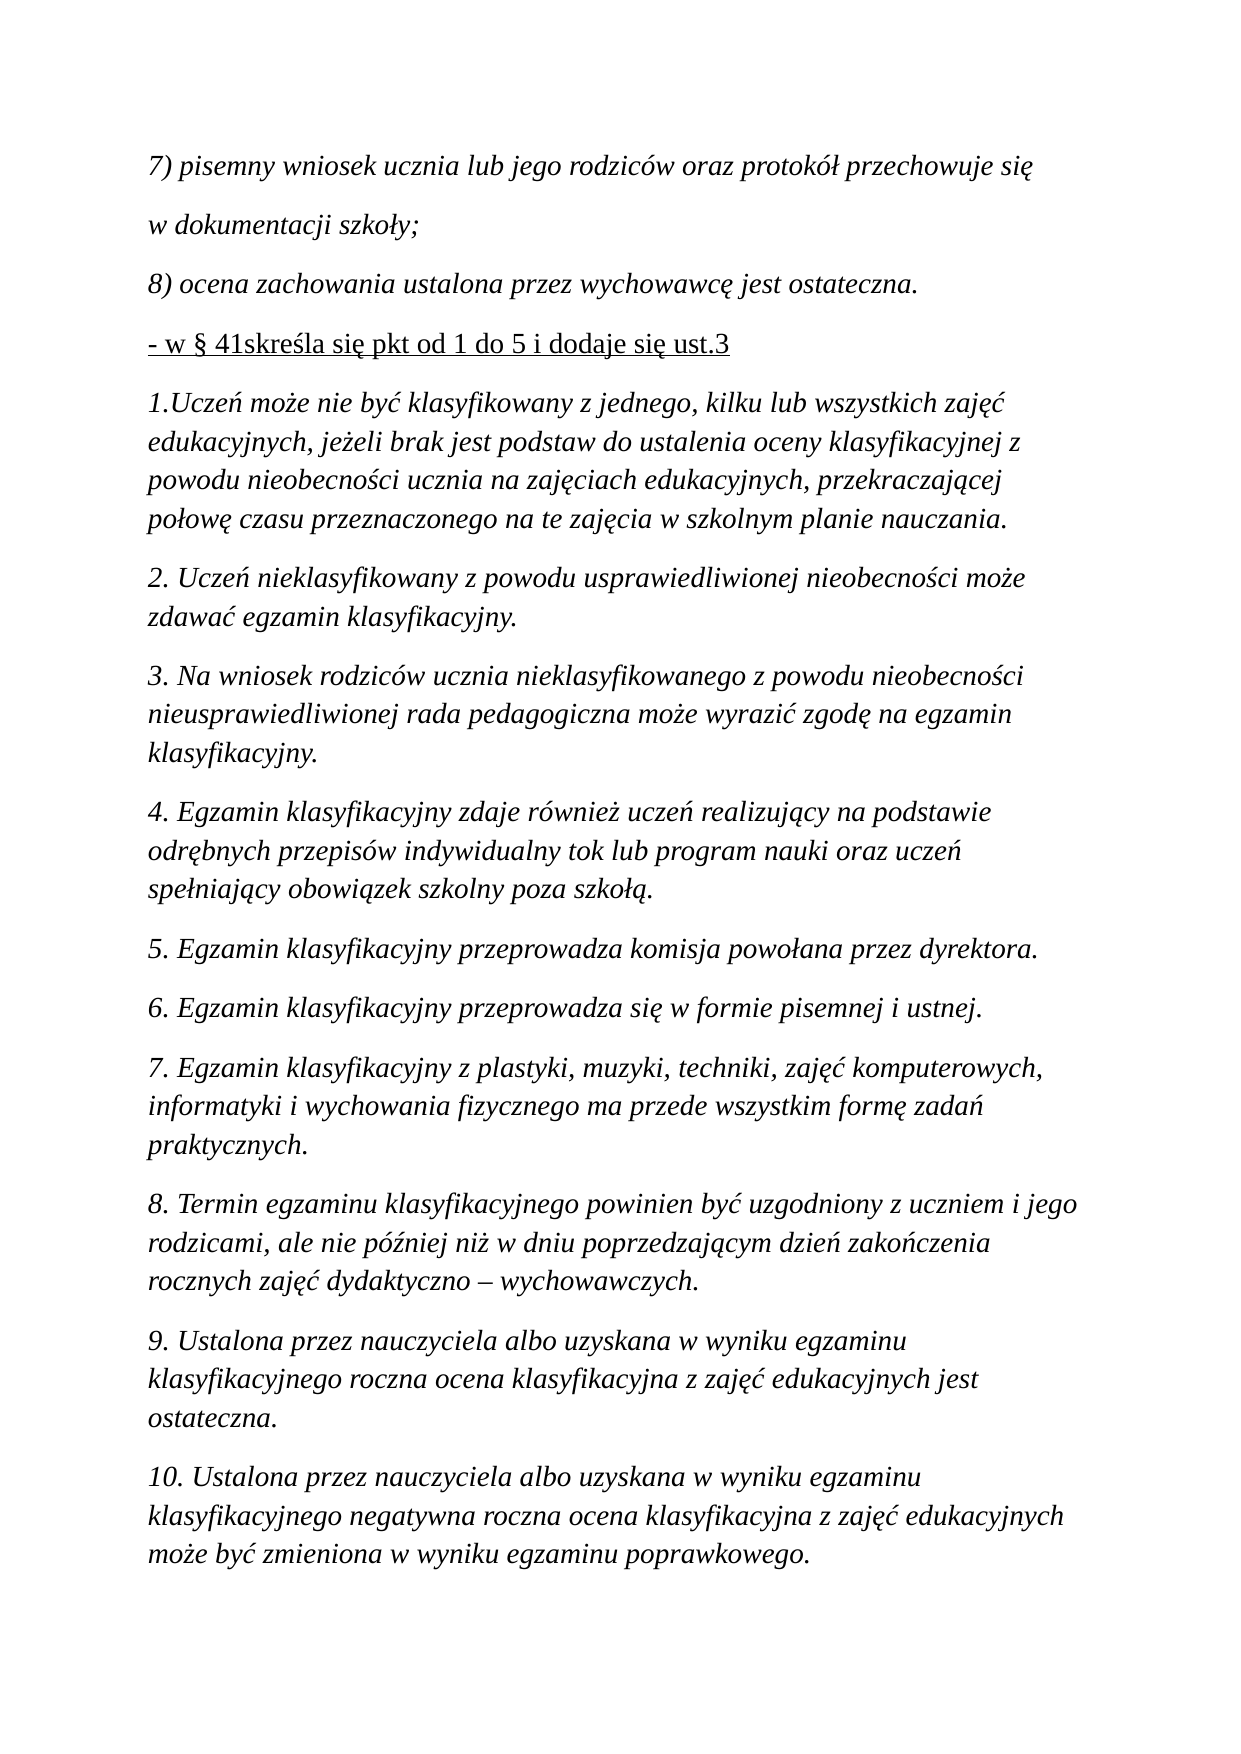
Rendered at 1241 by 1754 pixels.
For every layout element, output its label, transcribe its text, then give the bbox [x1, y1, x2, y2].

text 9. Ustalona przez nauczyciela albo uzyskana w wyniku egzaminu klasyfikacyjnego roczna ocena klasyfikacyjna z zajęć edukacyjnych jest ostateczna. [148, 1323, 1093, 1433]
text 10. Ustalona przez nauczyciela albo uzyskana w wyniku egzaminu klasyfikacyjnego negatywna roczna ocena klasyfikacyjna z zajęć edukacyjnych może być zmieniona w wyniku egzaminu poprawkowego. [148, 1459, 1093, 1570]
text 1.Uczeń może nie być klasyfikowany z jednego, kilku lub wszystkich zajęć edukacyjnych, jeżeli brak jest podstaw do ustalenia oceny klasyfikacyjnej z powodu nieobecności ucznia na zajęciach edukacyjnych, przekraczającej połowę czasu przeznaczonego na te zajęcia w szkolnym planie nauczania. [148, 385, 1093, 534]
text 5. Egzamin klasyfikacyjny przeprowadza komisja powołana przez dyrektora. [148, 931, 1093, 964]
text 4. Egzamin klasyfikacyjny zdaje również uczeń realizujący na podstawie odrębnych przepisów indywidualny tok lub program nauki oraz uczeń spełniający obowiązek szkolny poza szkołą. [148, 794, 1093, 905]
text 6. Egzamin klasyfikacyjny przeprowadza się w formie pisemnej i ustnej. [148, 990, 1093, 1024]
text - w § 41skreśla się pkt od 1 do 5 i dodaje się ust.3 [148, 326, 1093, 359]
text 2. Uczeń nieklasyfikowany z powodu usprawiedliwionej nieobecności może zdawać egzamin klasyfikacyjny. [148, 560, 1093, 632]
text 8) ocena zachowania ustalona przez wychowawcę jest ostateczna. [148, 266, 1093, 300]
text 7) pisemny wniosek ucznia lub jego rodziców oraz protokół przechowuje się [148, 148, 1093, 181]
text 3. Na wniosek rodziców ucznia nieklasyfikowanego z powodu nieobecności nieusprawiedliwionej rada pedagogiczna może wyrazić zgodę na egzamin klasyfikacyjny. [148, 658, 1093, 769]
text w dokumentacji szkoły; [148, 207, 1093, 241]
text 8. Termin egzaminu klasyfikacyjnego powinien być uzgodniony z uczniem i jego rodzicami, ale nie później niż w dniu poprzedzającym dzień zakończenia rocznych zajęć dydaktyczno – wychowawczych. [148, 1186, 1093, 1297]
text 7. Egzamin klasyfikacyjny z plastyki, muzyki, techniki, zajęć komputerowych, informatyki i wychowania fizycznego ma przede wszystkim formę zadań praktycznych. [148, 1050, 1093, 1160]
